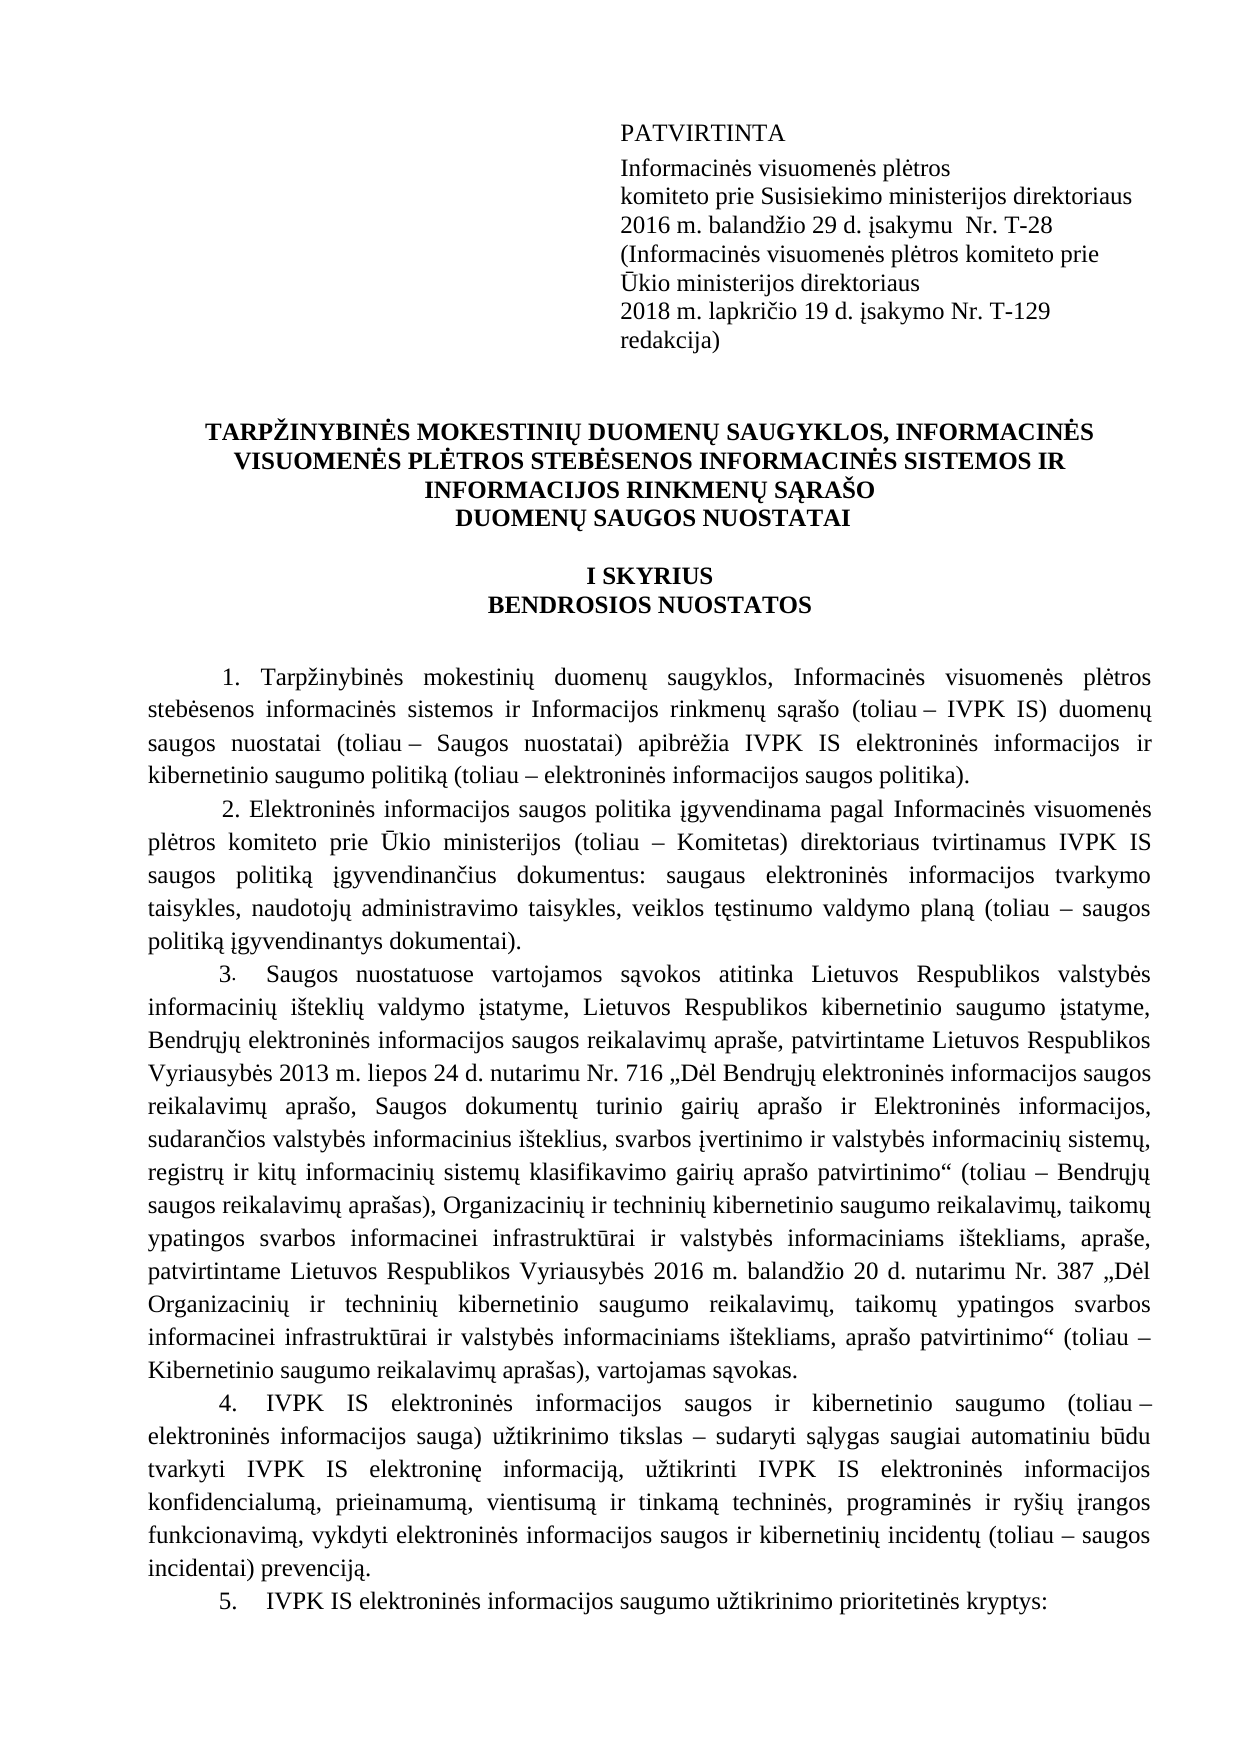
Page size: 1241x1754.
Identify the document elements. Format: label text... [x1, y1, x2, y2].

text I Skyrius bendrosios nuostatos [148, 561, 1152, 618]
text 2. Elektroninės informacijos saugos politika įgyvendinama pagal Informacinės visuomenės plėtros komiteto prie Ūkio ministerijos (toliau – Komitetas) direktoriaus tvirtinamus IVPK IS saugos politiką įgyvendinančius dokumentus: saugaus elektroninės informacijos tvarkymo taisykles, naudotojų administravimo taisykles, veiklos tęstinumo valdymo planą (toliau – saugos politiką įgyvendinantys dokumentai). [148, 794, 1152, 954]
text Informacinės visuomenės plėtros [620, 153, 1152, 181]
text 5. IVPK IS elektroninės informacijos saugumo užtikrinimo prioritetinės kryptys: [148, 1586, 1152, 1615]
text 2018 m. lapkričio 19 d. įsakymo Nr. T-129 redakcija) [620, 296, 1152, 354]
text Ūkio ministerijos direktoriaus [620, 268, 1152, 296]
text 2016 m. balandžio 29 d. įsakymu Nr. T-28 [620, 210, 1152, 239]
text 1. Tarpžinybinės mokestinių duomenų saugyklos, Informacinės visuomenės plėtros stebėsenos informacinės sistemos ir Informacijos rinkmenų sąrašo (toliau – IVPK IS) duomenų saugos nuostatai (toliau – Saugos nuostatai) apibrėžia IVPK IS elektroninės informacijos ir kibernetinio saugumo politiką (toliau – elektroninės informacijos saugos politika). [148, 662, 1152, 789]
text komiteto prie Susisiekimo ministerijos direktoriaus [620, 181, 1152, 210]
text Tarpžinybinės mokestinių duomenų saugyklos, Informacinės visuomenės plėtros stebėsenos informacinės sistemos ir Informacijos rinkmenų sąrašo [148, 417, 1152, 503]
text 3. Saugos nuostatuose vartojamos sąvokos atitinka Lietuvos Respublikos valstybės informacinių išteklių valdymo įstatyme, Lietuvos Respublikos kibernetinio saugumo įstatyme, Bendrųjų elektroninės informacijos saugos reikalavimų apraše, patvirtintame Lietuvos Respublikos Vyriausybės 2013 m. liepos 24 d. nutarimu Nr. 716 „Dėl Bendrųjų elektroninės informacijos saugos reikalavimų aprašo, Saugos dokumentų turinio gairių aprašo ir Elektroninės informacijos, sudarančios valstybės informacinius išteklius, svarbos įvertinimo ir valstybės informacinių sistemų, registrų ir kitų informacinių sistemų klasifikavimo gairių aprašo patvirtinimo“ (toliau – Bendrųjų saugos reikalavimų aprašas), Organizacinių ir techninių kibernetinio saugumo reikalavimų, taikomų ypatingos svarbos informacinei infrastruktūrai ir valstybės informaciniams ištekliams, apraše, patvirtintame Lietuvos Respublikos Vyriausybės 2016 m. balandžio 20 d. nutarimu Nr. 387 „Dėl Organizacinių ir techninių kibernetinio saugumo reikalavimų, taikomų ypatingos svarbos informacinei infrastruktūrai ir valstybės informaciniams ištekliams, aprašo patvirtinimo“ (toliau – Kibernetinio saugumo reikalavimų aprašas), vartojamas sąvokas. [148, 959, 1152, 1384]
text DUOMENŲ SAUGOS NUOSTATAI [148, 503, 1152, 532]
text 4. IVPK IS elektroninės informacijos saugos ir kibernetinio saugumo (toliau – elektroninės informacijos sauga) užtikrinimo tikslas – sudaryti sąlygas saugiai automatiniu būdu tvarkyti IVPK IS elektroninę informaciją, užtikrinti IVPK IS elektroninės informacijos konfidencialumą, prieinamumą, vientisumą ir tinkamą techninės, programinės ir ryšių įrangos funkcionavimą, vykdyti elektroninės informacijos saugos ir kibernetinių incidentų (toliau – saugos incidentai) prevenciją. [148, 1388, 1152, 1582]
text PATVIRTINTA [620, 118, 1152, 147]
text (Informacinės visuomenės plėtros komiteto prie [620, 239, 1152, 268]
